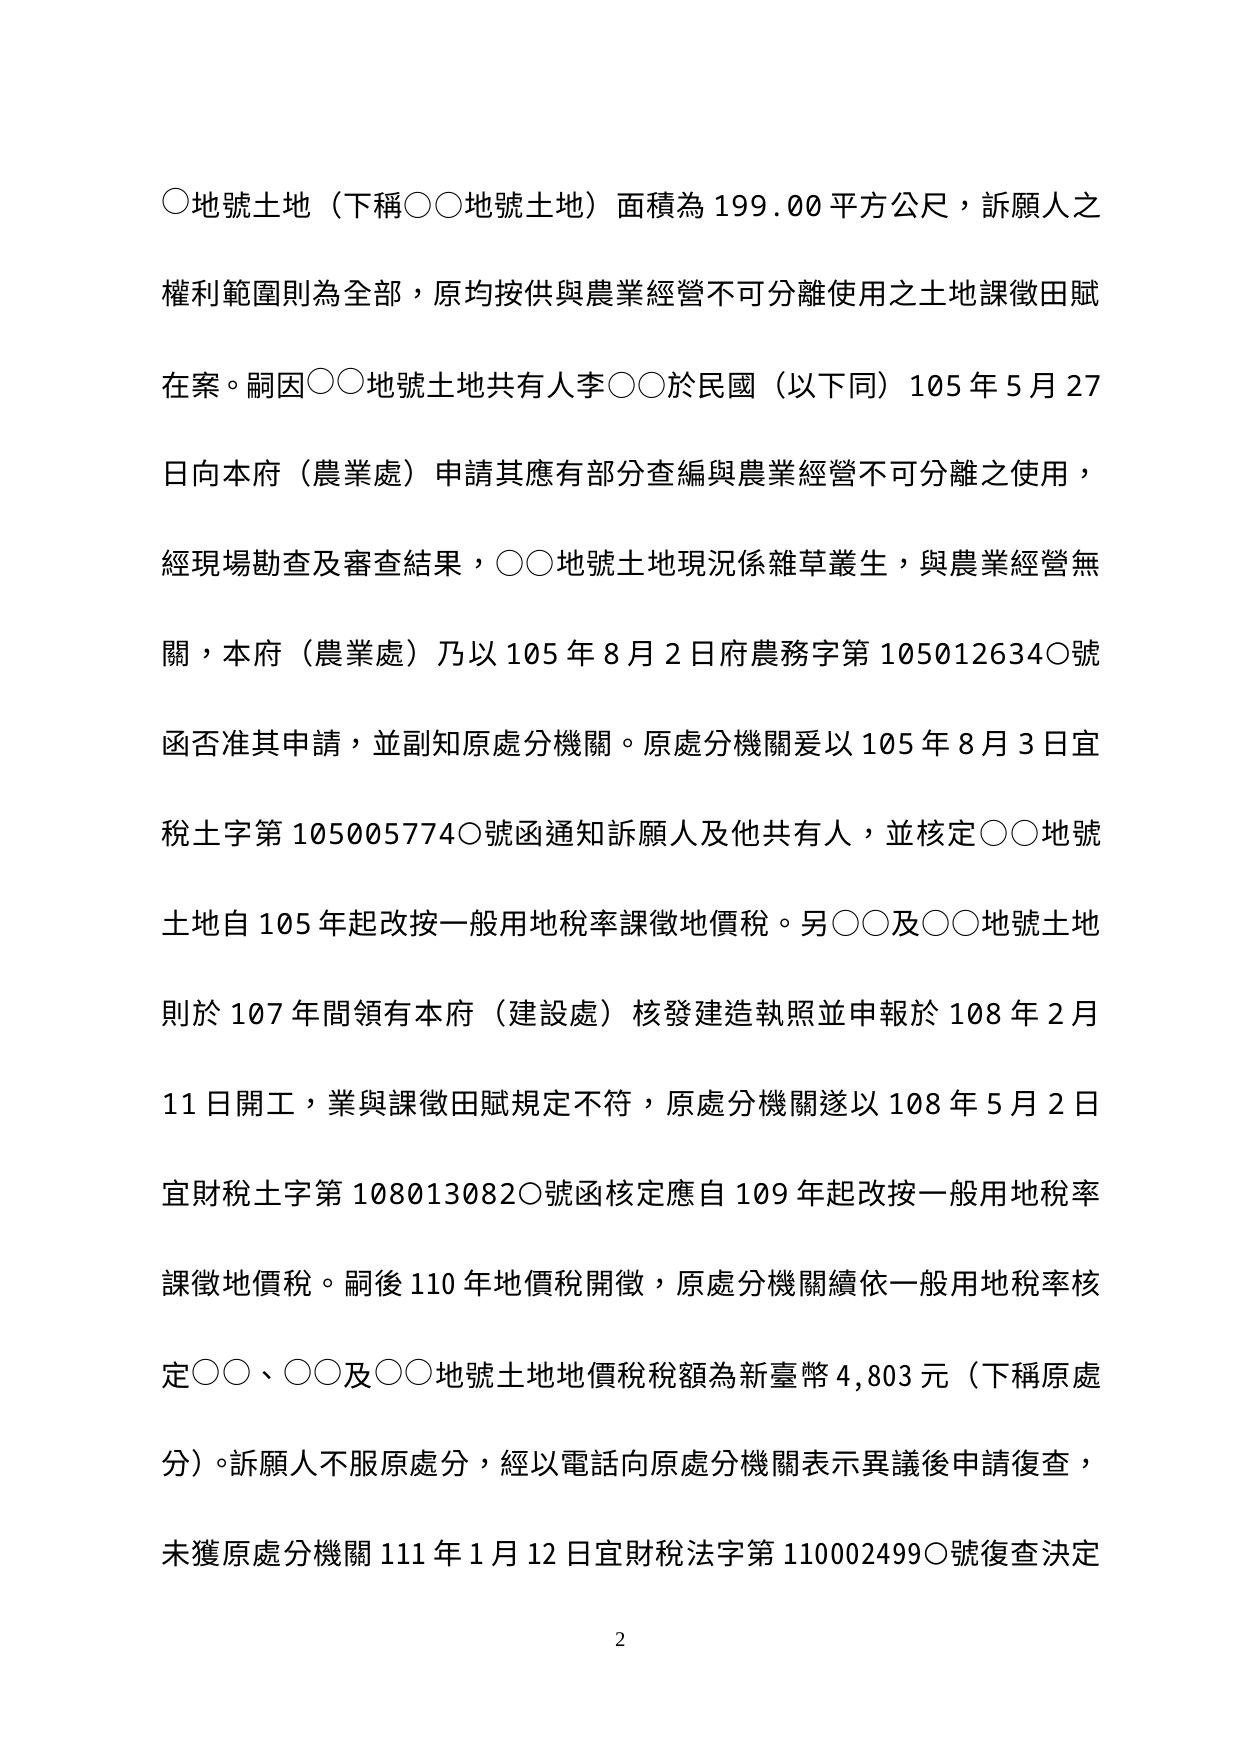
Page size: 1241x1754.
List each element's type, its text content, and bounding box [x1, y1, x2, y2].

table_cell ○地號土地（下稱○○地號土地）面積為199.00平方公尺，訴願人之權利範圍則為全部，原均按供與農業經營不可分離使用之土地課徵田賦在案。嗣因○○地號土地共有人李○○於民國（以下同）105年5月27日向本府（農業處）申請其應有部分查編與農業經營不可分離之使用，經現場勘查及審查結果，○○地號土地現況係雜草叢生，與農業經營無關，本府（農業處）乃以105年8月2日府農務字第105012634○號函否准其申請，並副知原處分機關。原處分機關爰以105年8月3日宜稅土字第105005774○號函通知訴願人及他共有人，並核定○○地號土地自105年起改按一般用地稅率課徵地價稅。另○○及○○地號土地則於107年間領有本府（建設處）核發建造執照並申報於108年2月11日開工，業與課徵田賦規定不符，原處分機關遂以108年5月2日宜財稅土字第108013082○號函核定應自109年起改按一般用地稅率課徵地價稅。嗣後110年地價稅開徵，原處分機關續依一般用地稅率核定○○、○○及○○地號土地地價稅稅額為新臺幣4,803元（下稱原處分）。訴願人不服原處分，經以電話向原處分機關表示異議後申請復查，未獲原處分機關111年1月12日宜財稅法字第110002499○號復查決定 [150, 165, 1112, 1589]
